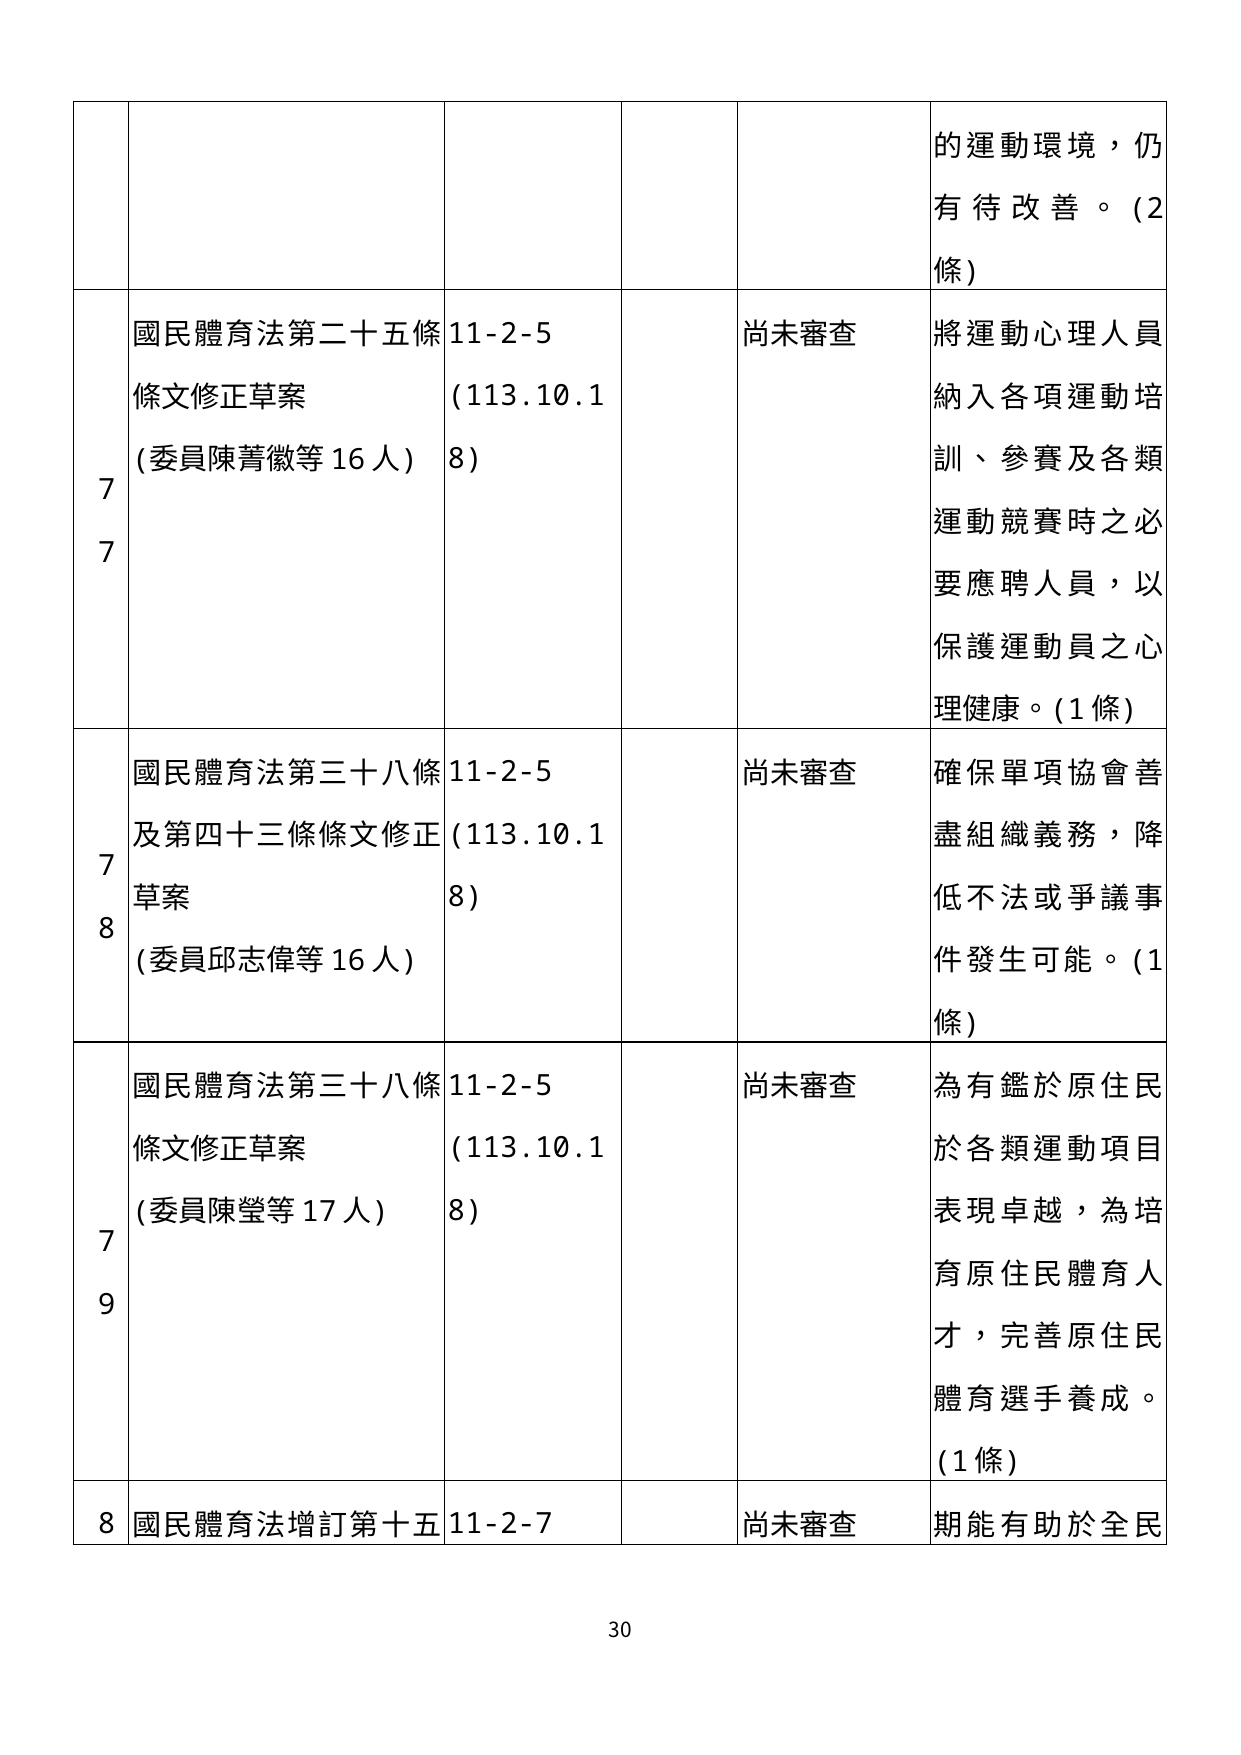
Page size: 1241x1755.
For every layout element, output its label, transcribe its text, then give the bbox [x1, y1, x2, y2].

table_cell [445, 102, 621, 289]
table_cell [622, 102, 737, 289]
table_cell 11-2-5 (113.10.18) [445, 290, 621, 728]
table_cell 國民體育法第三十八條條文修正草案 (委員陳瑩等17人) [129, 1043, 444, 1480]
table_cell 尚未審查 [738, 729, 930, 1041]
table_cell [74, 1043, 128, 1480]
table_cell 國民體育法增訂第十五 [129, 1481, 444, 1543]
table_cell [738, 102, 930, 289]
table_cell 為有鑑於原住民於各類運動項目表現卓越，為培育原住民體育人才，完善原住民體育選手養成。(1條) [931, 1043, 1166, 1480]
table_cell 將運動心理人員納入各項運動培訓、參賽及各類運動競賽時之必要應聘人員，以保護運動員之心理健康。(1條) [931, 290, 1166, 728]
table_cell [74, 102, 128, 289]
table_cell [74, 1481, 128, 1543]
table_cell [622, 729, 737, 1041]
table_cell 尚未審查 [738, 1043, 930, 1480]
table_cell 11-2-5 (113.10.18) [445, 1043, 621, 1480]
table_cell [622, 1043, 737, 1480]
table_cell [74, 290, 128, 728]
table_cell [74, 729, 128, 1041]
table_cell 確保單項協會善盡組織義務，降低不法或爭議事件發生可能。(1條) [931, 729, 1166, 1041]
table_cell 的運動環境，仍有待改善。(2條) [931, 102, 1166, 289]
table_cell [622, 290, 737, 728]
table_cell [129, 102, 444, 289]
table_cell 期能有助於全民 [931, 1481, 1166, 1543]
table_cell 尚未審查 [738, 290, 930, 728]
table_cell 國民體育法第二十五條條文修正草案 (委員陳菁徽等16人) [129, 290, 444, 728]
table_cell [622, 1481, 737, 1543]
table_cell 11-2-7 [445, 1481, 621, 1543]
table_cell 11-2-5 (113.10.18) [445, 729, 621, 1041]
table_cell 尚未審查 [738, 1481, 930, 1543]
table_cell 國民體育法第三十八條及第四十三條條文修正草案 (委員邱志偉等16人) [129, 729, 444, 1041]
